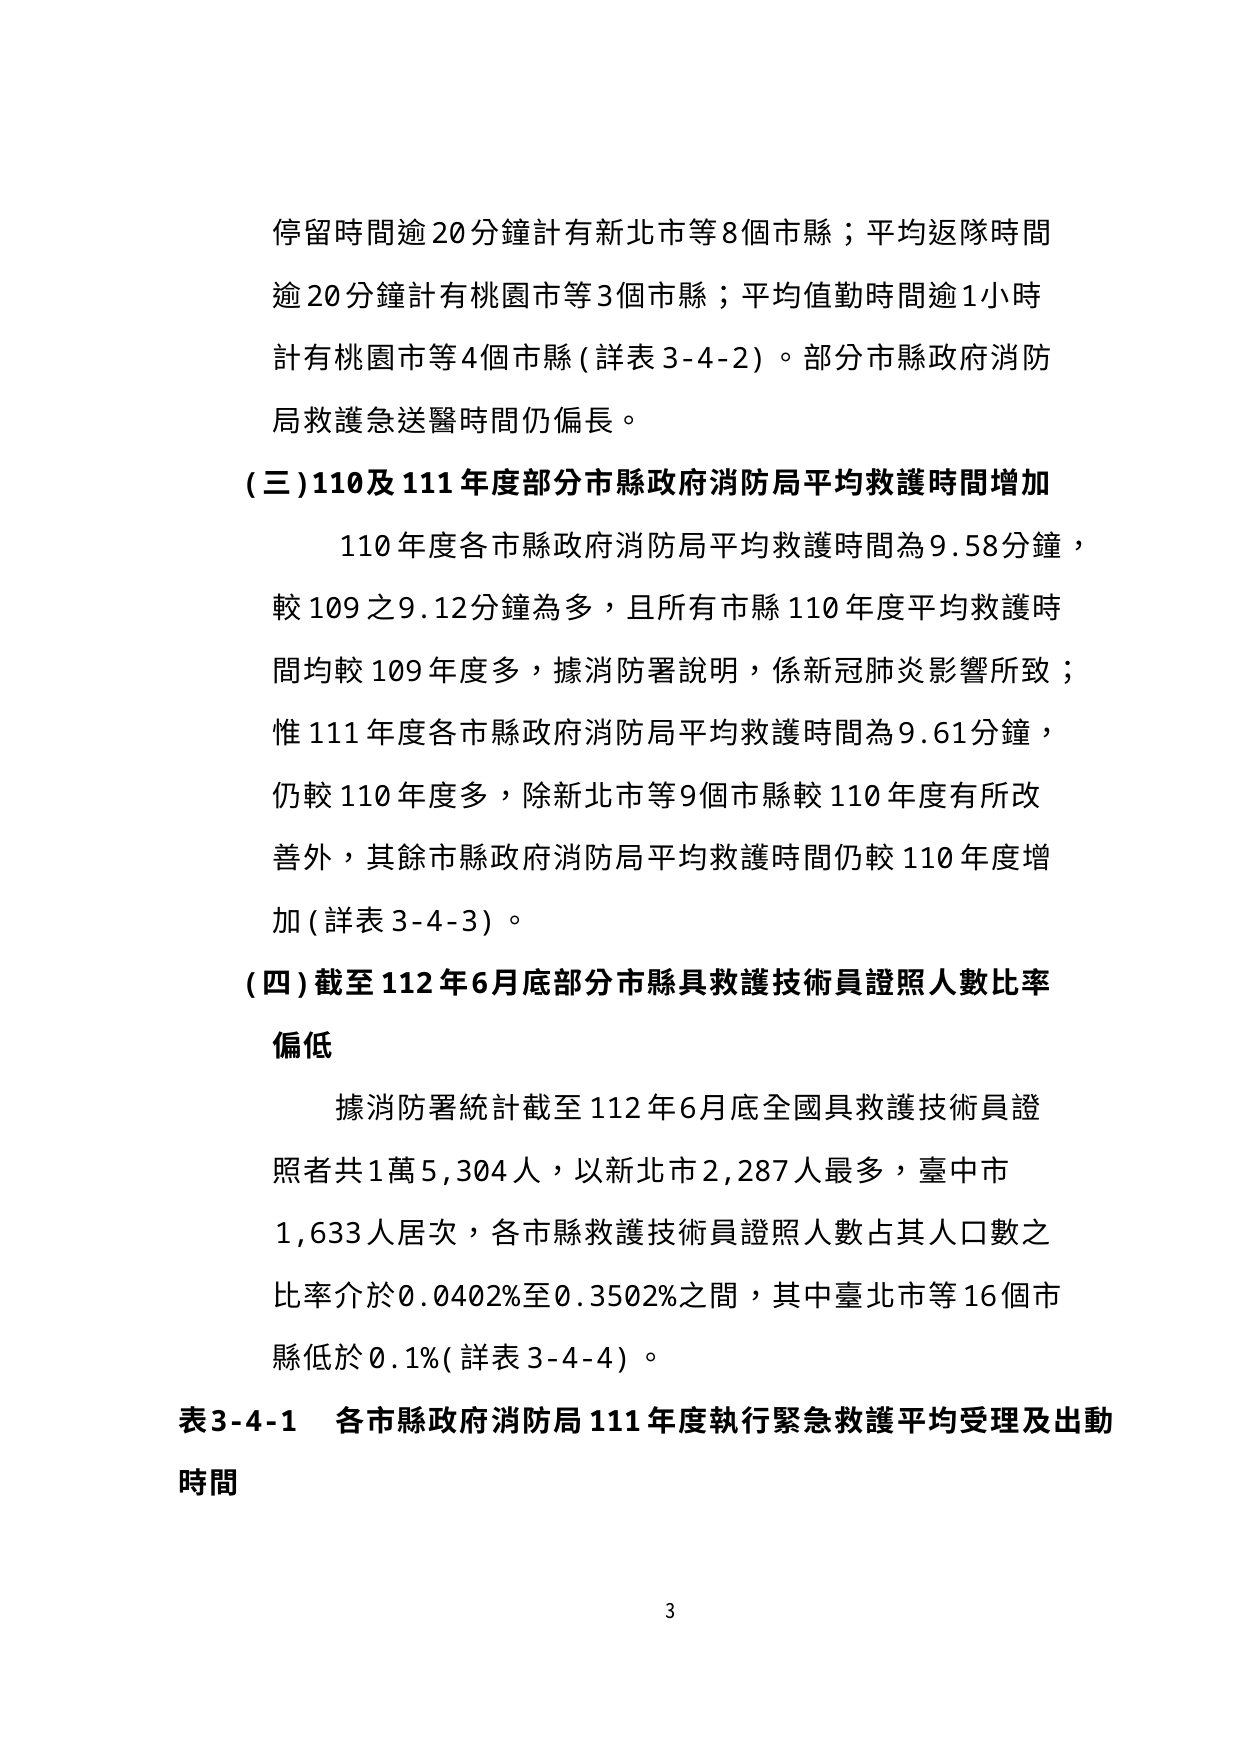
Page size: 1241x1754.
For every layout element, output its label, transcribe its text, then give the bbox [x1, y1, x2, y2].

text (三)110及111年度部分市縣政府消防局平均救護時間增加 [236, 439, 1063, 502]
text 111年度各市縣政府消防局平均救護時間為9.61分鐘，平均送醫時間為8.58分鐘，平均醫院留停時間為20.64分鐘，送醫案件及未送醫案件平均執勤時間分別為59.58分鐘及33.13分鐘，平均執勤時間為55.36分鐘，其中市縣政府消防局平均救護時間逾10分鐘計有新北市等7個市縣；平均送醫時間逾10分鐘計有新竹縣等6個市縣；平均醫院停留時間逾20分鐘計有新北市等8個市縣；平均返隊時間逾20分鐘計有桃園市等3個市縣；平均值勤時間逾1小時計有桃園市等4個市縣(詳表3-4-2)。部分市縣政府消防局救護急送醫時間仍偏長。 [266, 189, 1063, 439]
text 表3-4-1 各市縣政府消防局111年度執行緊急救護平均受理及出動時間 [177, 1377, 1137, 1502]
text (四)截至112年6月底部分市縣具救護技術員證照人數比率偏低 [236, 939, 1063, 1064]
text 110年度各市縣政府消防局平均救護時間為9.58分鐘，較109之9.12分鐘為多，且所有市縣110年度平均救護時間均較109年度多，據消防署說明，係新冠肺炎影響所致；惟111年度各市縣政府消防局平均救護時間為9.61分鐘，仍較110年度多，除新北市等9個市縣較110年度有所改善外，其餘市縣政府消防局平均救護時間仍較110年度增加(詳表3-4-3)。 [266, 502, 1063, 939]
text 據消防署統計截至112年6月底全國具救護技術員證照者共1萬5,304人，以新北市2,287人最多，臺中市1,633人居次，各市縣救護技術員證照人數占其人口數之比率介於0.0402%至0.3502%之間，其中臺北市等16個市縣低於0.1%(詳表3-4-4)。 [266, 1064, 1063, 1377]
